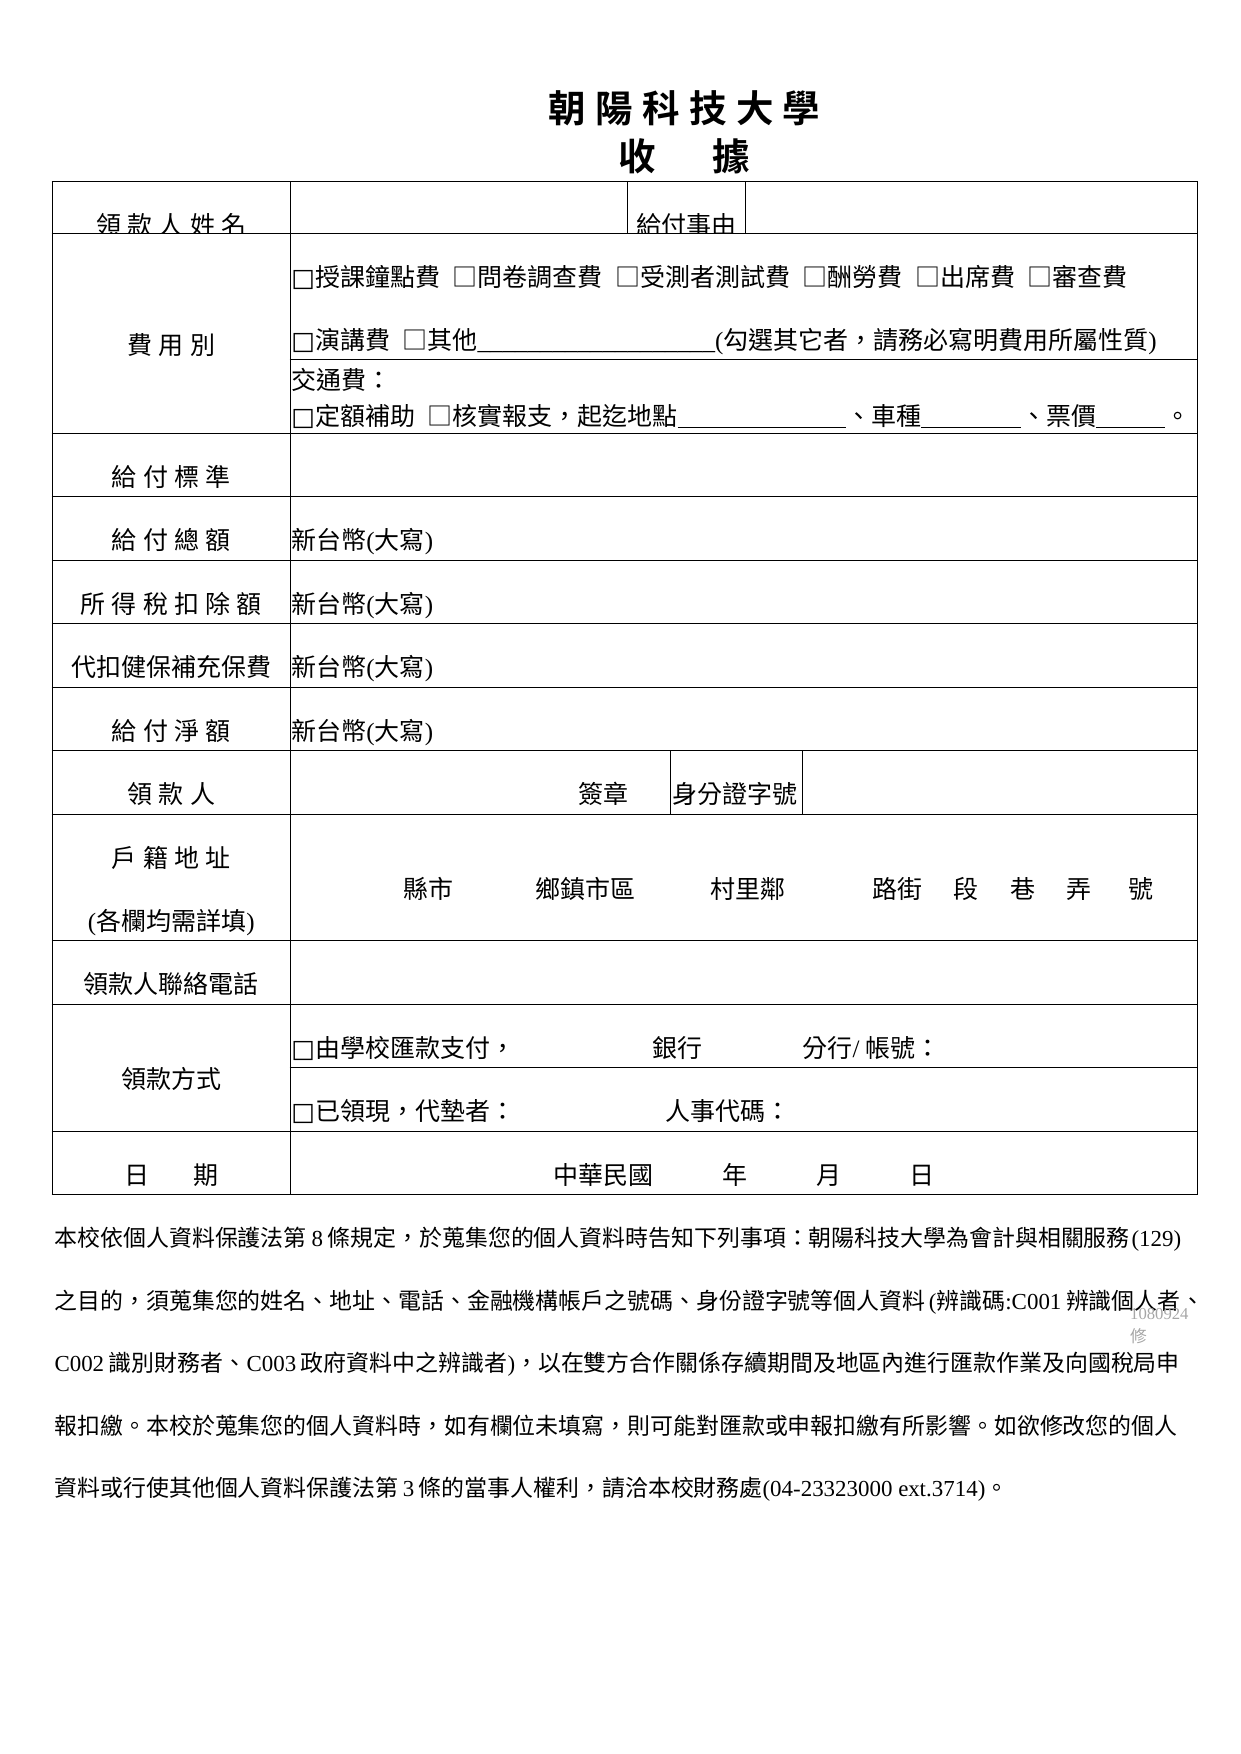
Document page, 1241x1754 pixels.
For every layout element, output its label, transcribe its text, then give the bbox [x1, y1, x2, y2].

text 本校依個人資料保護法第8條規定，於蒐集您的個人資料時告知下列事項：朝陽科技大學為會計與相關服務(129)之目的，須蒐集您的姓名、地址、電話、金融機構帳戶之號碼、身份證字號等個人資料(辨識碼:C001辨識個人者、C002識別財務者、C003政府資料中之辨識者)，以在雙方合作關係存續期間及地區內進行匯款作業及向國稅局申報扣繳。本校於蒐集您的個人資料時，如有欄位未填寫，則可能對匯款或申報扣繳有所影響。如欲修改您的個人資料或行使其他個人資料保護法第3條的當事人權利，請洽本校財務處(04-23323000 ext.3714)。 [54, 1195, 1181, 1508]
table_cell 所 得 稅 扣 除 額 [53, 561, 290, 623]
table_cell [291, 434, 1197, 496]
table_header [291, 182, 627, 233]
table_cell 身分證字號 [671, 751, 802, 814]
table_cell 交通費： □定額補助 □核實報支，起迄地點 、車種 、票價 。 [291, 360, 1197, 433]
text 收 據 [187, 127, 1181, 181]
text 朝 陽 科 技 大 學 [187, 64, 1181, 127]
table_cell [803, 751, 1197, 814]
table_cell 給 付 總 額 [53, 497, 290, 560]
table_cell 新台幣(大寫) [291, 561, 1197, 623]
table_cell 領款方式 [53, 1005, 290, 1131]
table_cell 給 付 標 準 [53, 434, 290, 496]
table_cell 日 期 [53, 1132, 290, 1194]
table_cell 新台幣(大寫) [291, 688, 1197, 750]
table_cell 新台幣(大寫) [291, 497, 1197, 560]
table_cell 簽章 [291, 751, 670, 814]
table_cell 中華民國 年 月 日 [291, 1132, 1197, 1194]
table_cell □已領現，代墊者： 人事代碼： [291, 1068, 1197, 1131]
table_cell 戶 籍 地 址 (各欄均需詳填) [53, 815, 290, 940]
table_header 給付事由 [628, 182, 745, 233]
table_cell 領款人聯絡電話 [53, 941, 290, 1003]
table_cell 給 付 淨 額 [53, 688, 290, 750]
table_header 領 款 人 姓 名 [53, 182, 290, 233]
table_cell [291, 941, 1197, 1003]
table_cell 新台幣(大寫) [291, 624, 1197, 687]
table_cell 費 用 別 [53, 234, 290, 433]
table_cell □授課鐘點費 □問卷調查費 □受測者測試費 □酬勞費 □出席費 □審查費 □演講費 □其他___________________(勾選其它者，請務必寫明費用所屬性質) [291, 234, 1197, 359]
table_header [746, 182, 1197, 233]
table_cell 領 款 人 [53, 751, 290, 814]
table_cell □由學校匯款支付， 銀行 分行/ 帳號： [291, 1005, 1197, 1067]
table_cell 縣市 鄉鎮市區 村里鄰 路街 段 巷 弄 號 [291, 815, 1197, 940]
table_cell 代扣健保補充保費 [53, 624, 290, 687]
